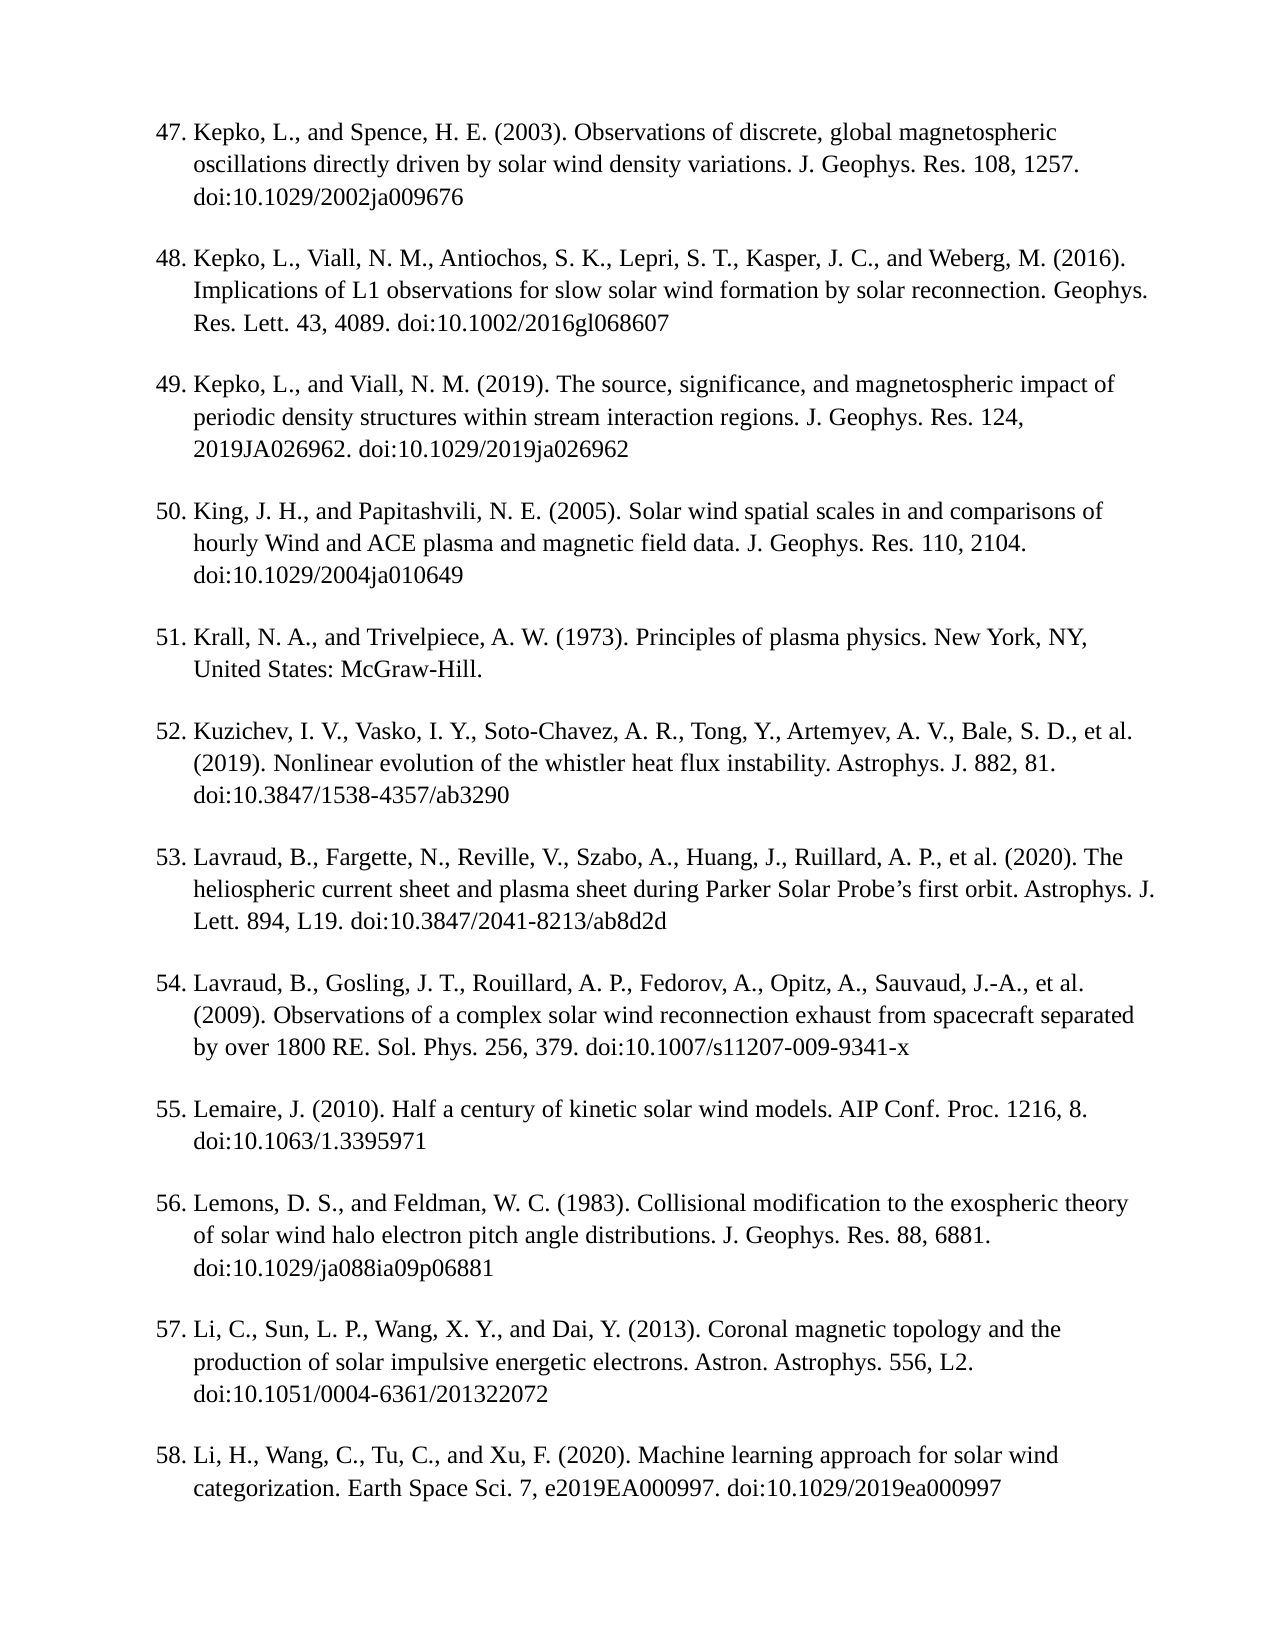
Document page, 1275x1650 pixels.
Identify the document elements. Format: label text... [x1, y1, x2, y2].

list Kepko, L., Viall, N. M., Antiochos, S. K., Lepri, S. T., Kasper, J. C., and Weberg, M. (2016). Implications of L1 observations for slow solar wind formation by solar reconnection. Geophys. Res. Lett. 43, 4089. doi:10.1002/2016gl068607 [156, 244, 1157, 337]
list Li, H., Wang, C., Tu, C., and Xu, F. (2020). Machine learning approach for solar wind categorization. Earth Space Sci. 7, e2019EA000997. doi:10.1029/2019ea000997 [156, 1441, 1157, 1502]
list King, J. H., and Papitashvili, N. E. (2005). Solar wind spatial scales in and comparisons of hourly Wind and ACE plasma and magnetic field data. J. Geophys. Res. 110, 2104. doi:10.1029/2004ja010649 [156, 497, 1157, 589]
list Li, C., Sun, L. P., Wang, X. Y., and Dai, Y. (2013). Coronal magnetic topology and the production of solar impulsive energetic electrons. Astron. Astrophys. 556, L2. doi:10.1051/0004-6361/201322072 [156, 1315, 1157, 1408]
list Kepko, L., and Viall, N. M. (2019). The source, significance, and magnetospheric impact of periodic density structures within stream interaction regions. J. Geophys. Res. 124, 2019JA026962. doi:10.1029/2019ja026962 [156, 370, 1157, 463]
list Lemons, D. S., and Feldman, W. C. (1983). Collisional modification to the exospheric theory of solar wind halo electron pitch angle distributions. J. Geophys. Res. 88, 6881. doi:10.1029/ja088ia09p06881 [156, 1189, 1157, 1281]
list Lavraud, B., Gosling, J. T., Rouillard, A. P., Fedorov, A., Opitz, A., Sauvaud, J.-A., et al. (2009). Observations of a complex solar wind reconnection exhaust from spacecraft separated by over 1800 RE. Sol. Phys. 256, 379. doi:10.1007/s11207-009-9341-x [156, 969, 1157, 1061]
list Krall, N. A., and Trivelpiece, A. W. (1973). Principles of plasma physics. New York, NY, United States: McGraw-Hill. [156, 623, 1157, 683]
list Kuzichev, I. V., Vasko, I. Y., Soto-Chavez, A. R., Tong, Y., Artemyev, A. V., Bale, S. D., et al. (2019). Nonlinear evolution of the whistler heat flux instability. Astrophys. J. 882, 81. doi:10.3847/1538-4357/ab3290 [156, 717, 1157, 809]
list Kepko, L., and Spence, H. E. (2003). Observations of discrete, global magnetospheric oscillations directly driven by solar wind density variations. J. Geophys. Res. 108, 1257. doi:10.1029/2002ja009676 [156, 118, 1157, 211]
list Lemaire, J. (2010). Half a century of kinetic solar wind models. AIP Conf. Proc. 1216, 8. doi:10.1063/1.3395971 [156, 1095, 1157, 1155]
list Lavraud, B., Fargette, N., Reville, V., Szabo, A., Huang, J., Ruillard, A. P., et al. (2020). The heliospheric current sheet and plasma sheet during Parker Solar Probe’s first orbit. Astrophys. J. Lett. 894, L19. doi:10.3847/2041-8213/ab8d2d [156, 843, 1157, 935]
